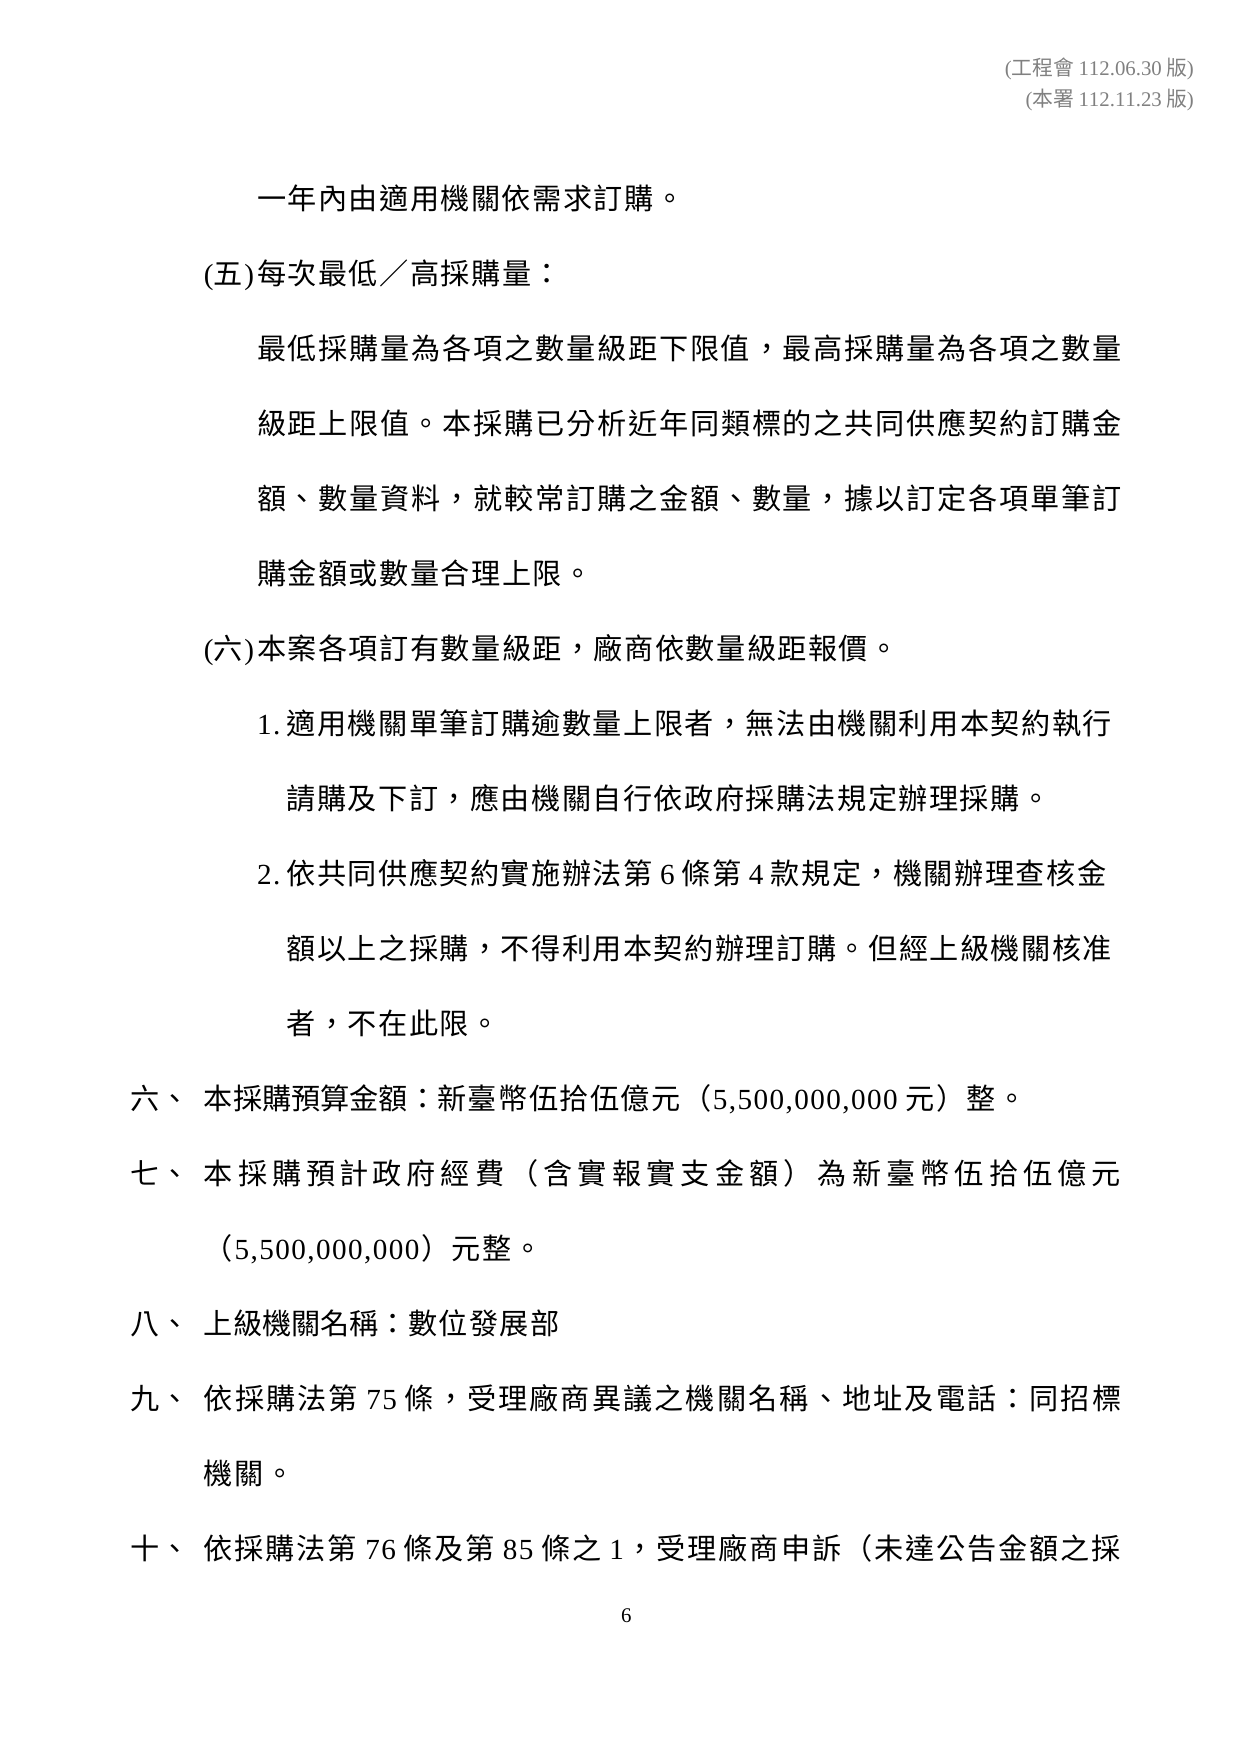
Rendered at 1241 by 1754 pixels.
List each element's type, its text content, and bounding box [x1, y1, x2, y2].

list 依共同供應契約實施辦法第6條第4款規定，機關辦理查核金額以上之採購，不得利用本契約辦理訂購。但經上級機關核准者，不在此限。 [257, 834, 1122, 1059]
list 依採購法第76條及第85條之1，受理廠商申訴（未達公告金額之採 [130, 1509, 1122, 1584]
list 每次最低／高採購量： [204, 234, 1122, 309]
list 本採購預算金額：新臺幣伍拾伍億元（5,500,000,000元）整。 [130, 1059, 1122, 1134]
list 依採購法第75條，受理廠商異議之機關名稱、地址及電話：同招標機關。 [130, 1359, 1122, 1509]
list 本案各項訂有數量級距，廠商依數量級距報價。 [204, 609, 1122, 684]
list 適用機關單筆訂購逾數量上限者，無法由機關利用本契約執行請購及下訂，應由機關自行依政府採購法規定辦理採購。 [257, 684, 1122, 834]
text 一年內由適用機關依需求訂購。 [257, 159, 1122, 234]
list 本採購預計政府經費（含實報實支金額）為新臺幣伍拾伍億元（5,500,000,000）元整。 [130, 1134, 1122, 1284]
list 上級機關名稱：數位發展部 [130, 1284, 1122, 1359]
text 最低採購量為各項之數量級距下限值，最高採購量為各項之數量級距上限值。本採購已分析近年同類標的之共同供應契約訂購金額、數量資料，就較常訂購之金額、數量，據以訂定各項單筆訂購金額或數量合理上限。 [257, 309, 1122, 609]
